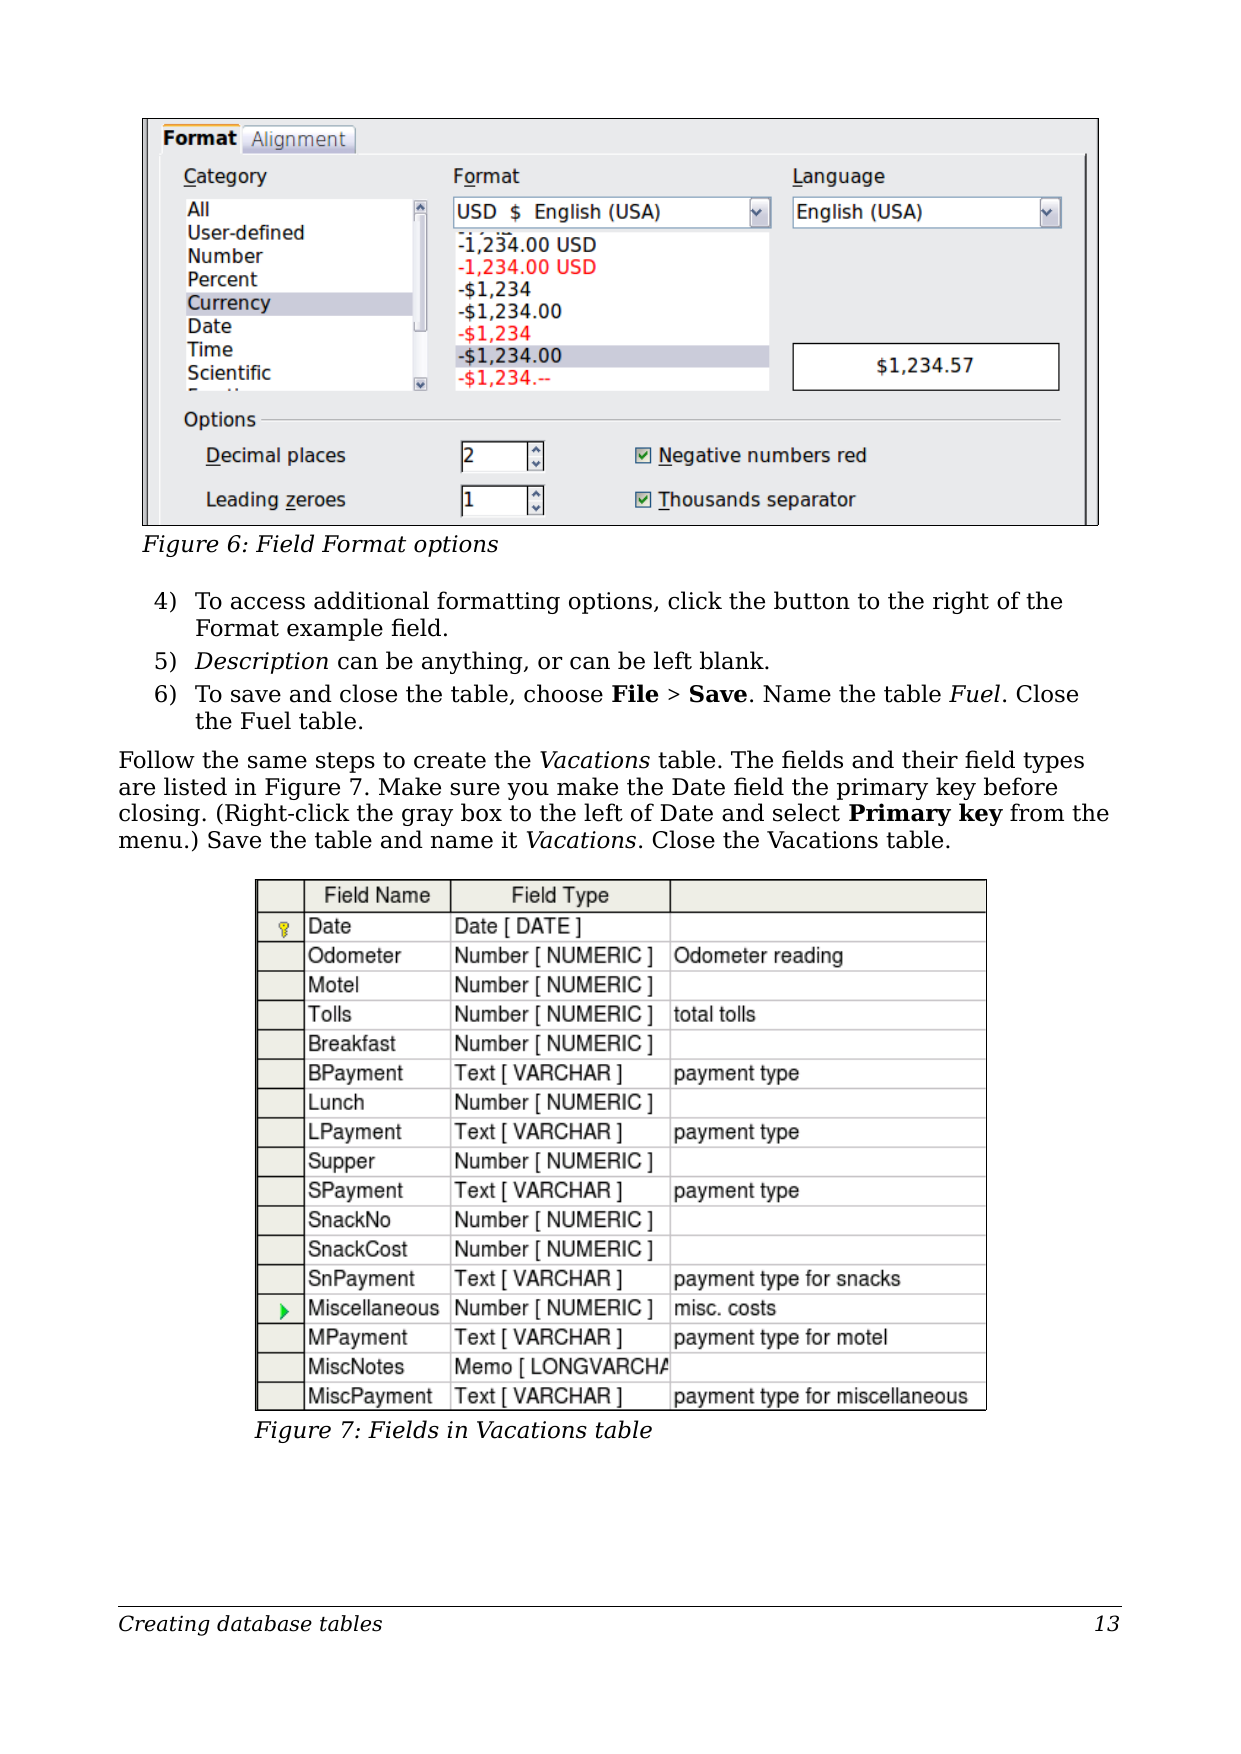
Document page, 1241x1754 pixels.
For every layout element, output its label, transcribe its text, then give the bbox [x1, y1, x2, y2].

list Description can be anything, or can be left blank. [177, 648, 1122, 674]
picture [143, 119, 1098, 525]
picture [256, 880, 986, 1410]
text Follow the same steps to create the Vacations table. The fields and their field types are listed in Figure 7. Make sure you make the Date field the primary key before closing. (Right-click the gray box to the left of Date and select Primary key from the menu.) Save the table and name it Vacations. Close the Vacations table. [118, 747, 1122, 854]
text Figure 7: Fields in Vacations table [254, 1417, 986, 1443]
list To save and close the table, choose File > Save. Name the table Fuel. Close the Fuel table. [177, 681, 1122, 734]
list To access additional formatting options, click the button to the right of the Format example field. [177, 588, 1122, 642]
text Figure 6: Field Format options [142, 531, 1098, 558]
